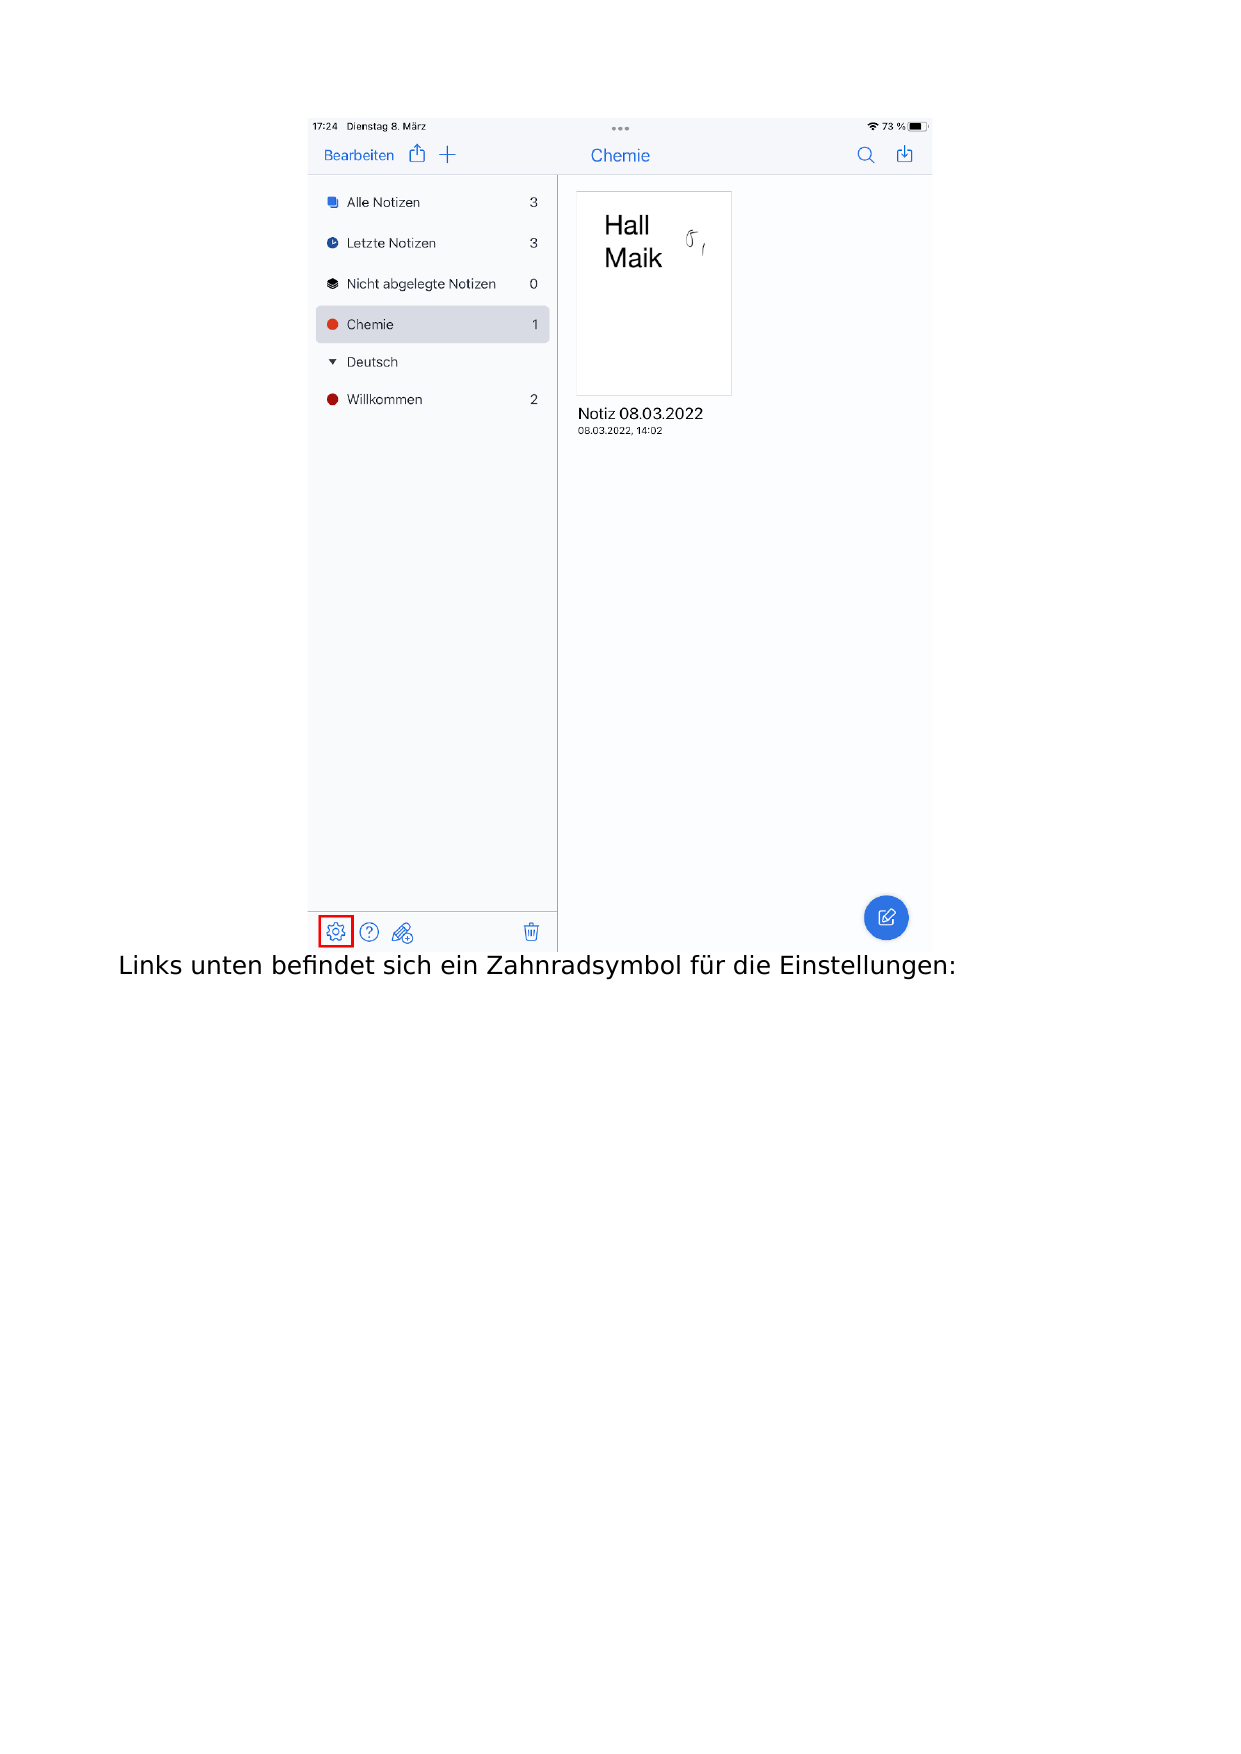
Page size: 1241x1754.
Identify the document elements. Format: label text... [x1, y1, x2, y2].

text Links unten befindet sich ein Zahnradsymbol für die Einstellungen: [118, 118, 1122, 981]
picture [307, 118, 933, 952]
